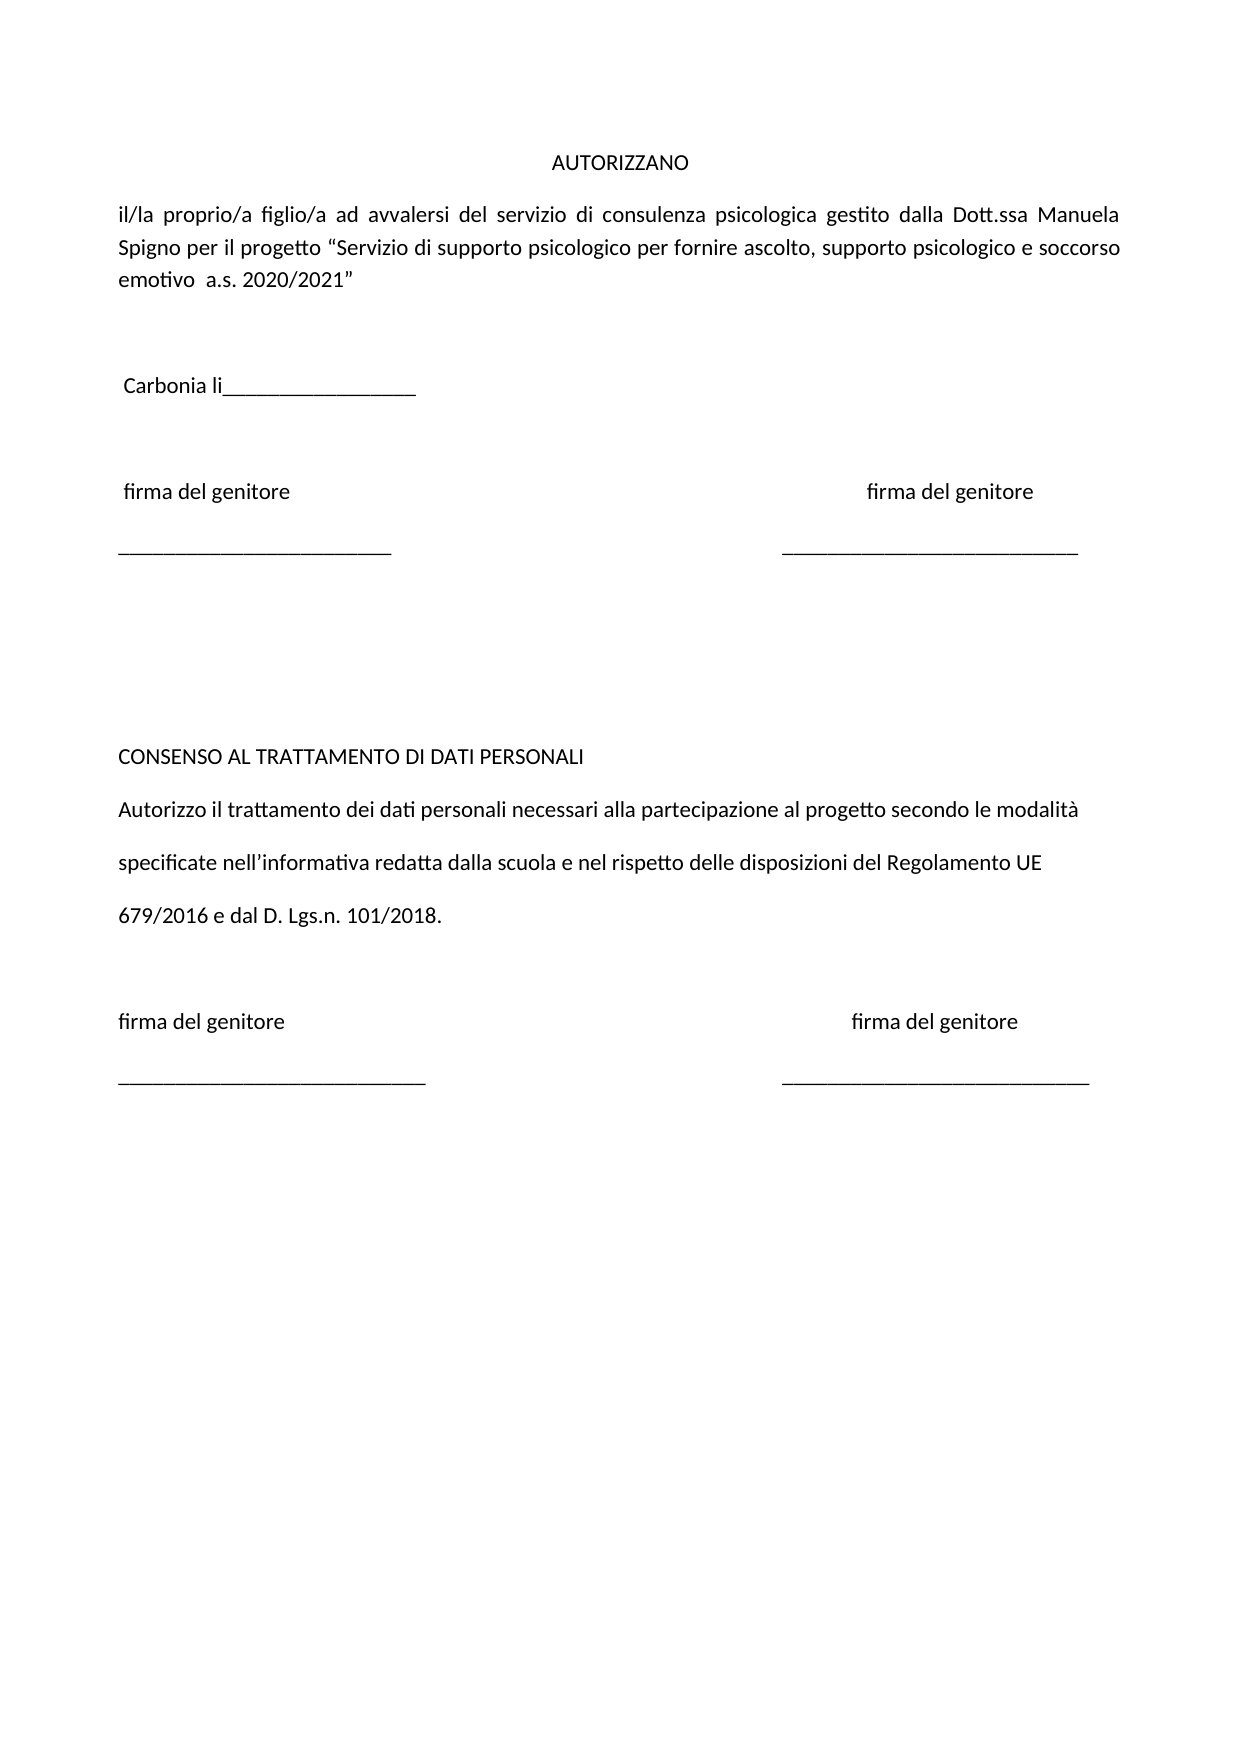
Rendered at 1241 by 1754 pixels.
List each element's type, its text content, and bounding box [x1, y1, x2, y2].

text ________________________ __________________________ [118, 530, 1122, 558]
text 679/2016 e dal D. Lgs.n. 101/2018. [118, 901, 1122, 929]
text il/la proprio/a figlio/a ad avvalersi del servizio di consulenza psicologica gestito dalla Dott.ssa Manuela Spigno per il progetto “Servizio di supporto psicologico per fornire ascolto, supporto psicologico e soccorso emotivo a.s. 2020/2021” [118, 201, 1122, 293]
text specificate nell’informativa redatta dalla scuola e nel rispetto delle disposizioni del Regolamento UE [118, 848, 1122, 876]
text AUTORIZZANO [118, 148, 1122, 176]
text firma del genitore firma del genitore [118, 1007, 1122, 1035]
text Carbonia li_________________ [118, 371, 1122, 399]
text CONSENSO AL TRATTAMENTO DI DATI PERSONALI [118, 742, 1122, 770]
text ___________________________ ___________________________ [118, 1060, 1122, 1088]
text Autorizzo il trattamento dei dati personali necessari alla partecipazione al progetto secondo le modalità [118, 795, 1122, 823]
text firma del genitore firma del genitore [118, 477, 1122, 505]
